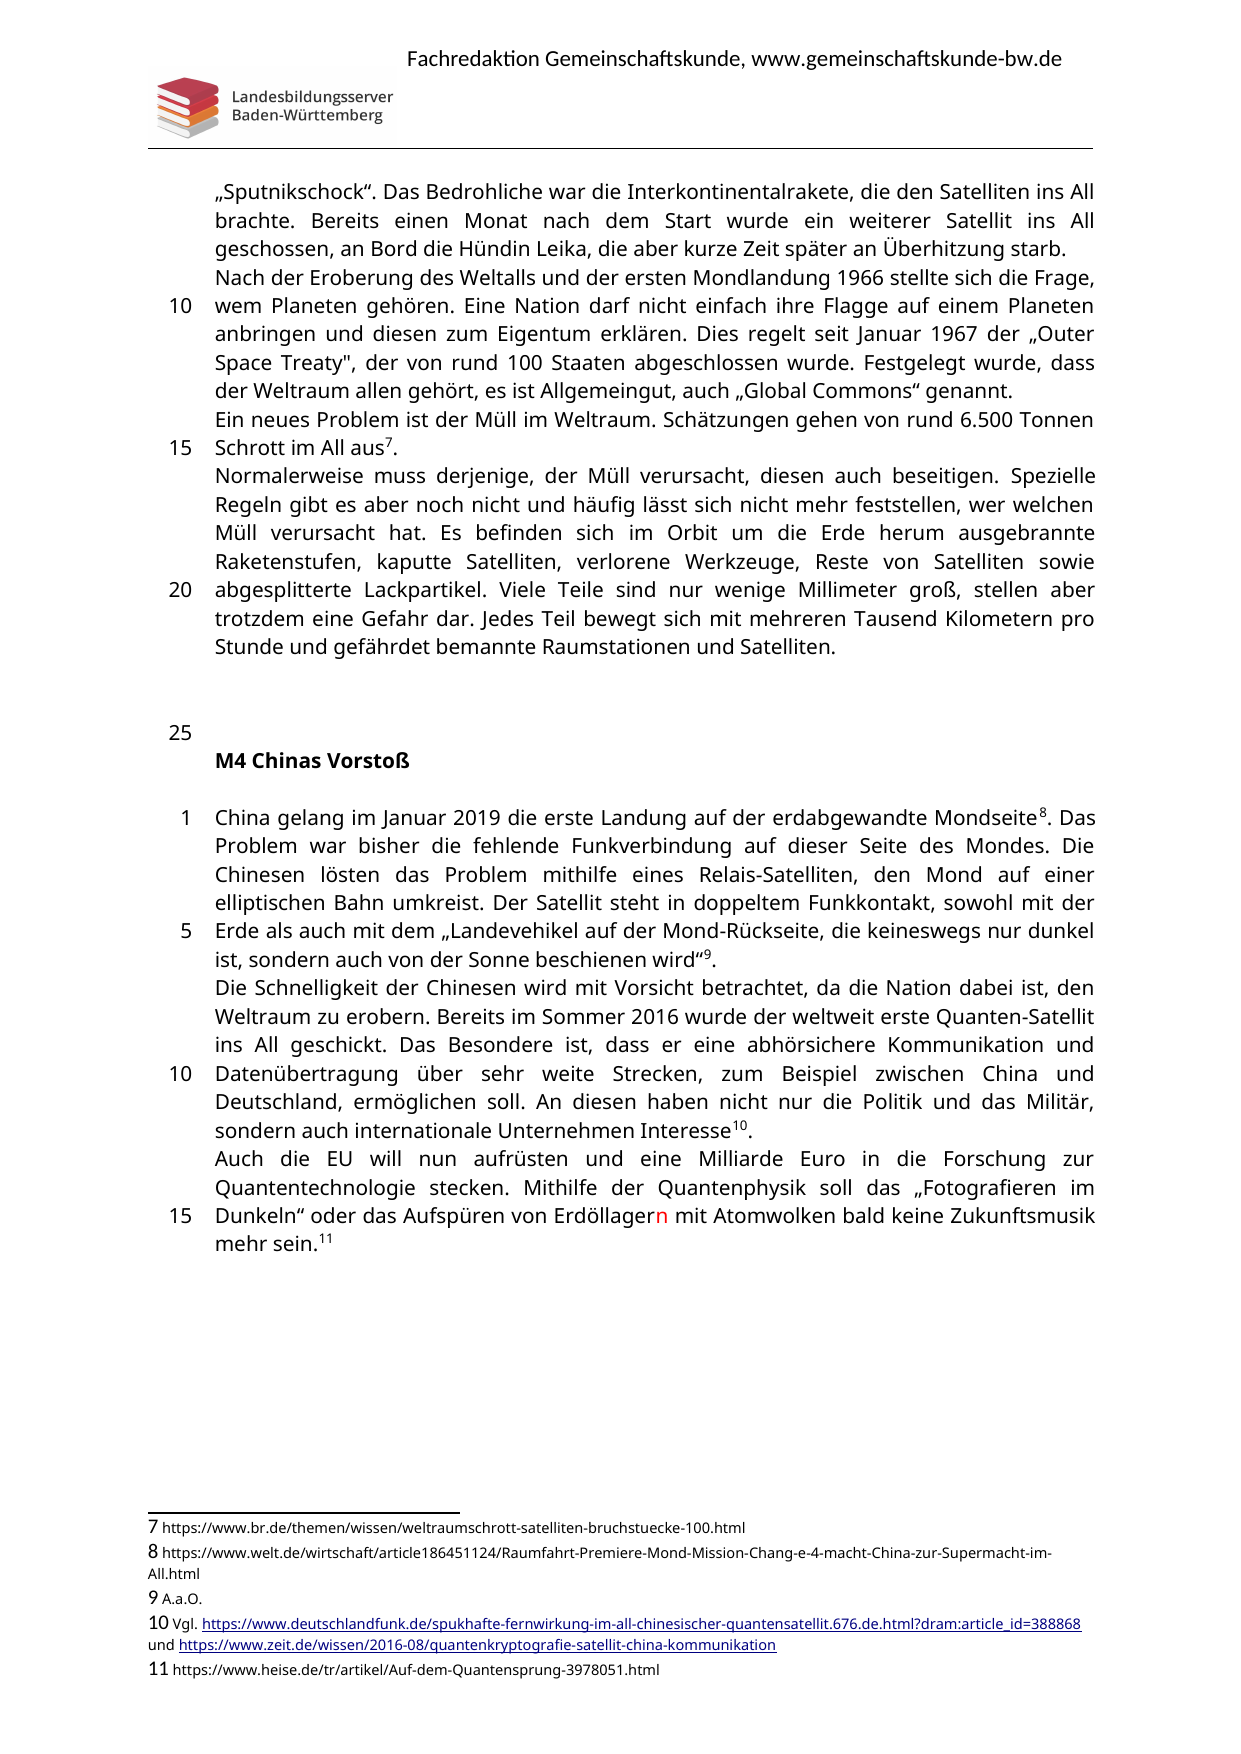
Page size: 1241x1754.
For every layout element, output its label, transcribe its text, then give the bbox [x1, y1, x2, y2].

table_cell M4 Chinas Vorstoß China gelang im Januar 2019 die erste Landung auf der erdabgewandte Mondseite. Das Problem war bisher die fehlende Funkverbindung auf dieser Seite des Mondes. Die Chinesen lösten das Problem mithilfe eines Relais-Satelliten, den Mond auf einer elliptischen Bahn umkreist. Der Satellit steht in doppeltem Funkkontakt, sowohl mit der Erde als auch mit dem „Landevehikel auf der Mond-Rückseite, die keineswegs nur dunkel ist, sondern auch von der Sonne beschienen wird“. Die Schnelligkeit der Chinesen wird mit Vorsicht betrachtet, da die Nation dabei ist, den Weltraum zu erobern. Bereits im Sommer 2016 wurde der weltweit erste Quanten-Satellit ins All geschickt. Das Besondere ist, dass er eine abhörsichere Kommunikation und Datenübertragung über sehr weite Strecken, zum Beispiel zwischen China und Deutschland, ermöglichen soll. An diesen haben nicht nur die Politik und das Militär, sondern auch internationale Unternehmen Interesse. Auch die EU will nun aufrüsten und eine Milliarde Euro in die Forschung zur Quantentechnologie stecken. Mithilfe der Quantenphysik soll das „Fotografieren im Dunkeln“ oder das Aufspüren von Erdöllagern mit Atomwolken bald keine Zukunftsmusik mehr sein. [203, 746, 1107, 1315]
table_cell 10 15 20 25 [148, 177, 203, 746]
table_cell „Sputnikschock“. Das Bedrohliche war die Interkontinentalrakete, die den Satelliten ins All brachte. Bereits einen Monat nach dem Start wurde ein weiterer Satellit ins All geschossen, an Bord die Hündin Leika, die aber kurze Zeit später an Überhitzung starb. Nach der Eroberung des Weltalls und der ersten Mondlandung 1966 stellte sich die Frage, wem Planeten gehören. Eine Nation darf nicht einfach ihre Flagge auf einem Planeten anbringen und diesen zum Eigentum erklären. Dies regelt seit Januar 1967 der „Outer Space Treaty", der von rund 100 Staaten abgeschlossen wurde. Festgelegt wurde, dass der Weltraum allen gehört, es ist Allgemeingut, auch „Global Commons“ genannt. Ein neues Problem ist der Müll im Weltraum. Schätzungen gehen von rund 6.500 Tonnen Schrott im All aus. Normalerweise muss derjenige, der Müll verursacht, diesen auch beseitigen. Spezielle Regeln gibt es aber noch nicht und häufig lässt sich nicht mehr feststellen, wer welchen Müll verursacht hat. Es befinden sich im Orbit um die Erde herum ausgebrannte Raketenstufen, kaputte Satelliten, verlorene Werkzeuge, Reste von Satelliten sowie abgesplitterte Lackpartikel. Viele Teile sind nur wenige Millimeter groß, stellen aber trotzdem eine Gefahr dar. Jedes Teil bewegt sich mit mehreren Tausend Kilometern pro Stunde und gefährdet bemannte Raumstationen und Satelliten. [203, 177, 1107, 746]
table_cell 1 5 10 15 [148, 746, 203, 1315]
